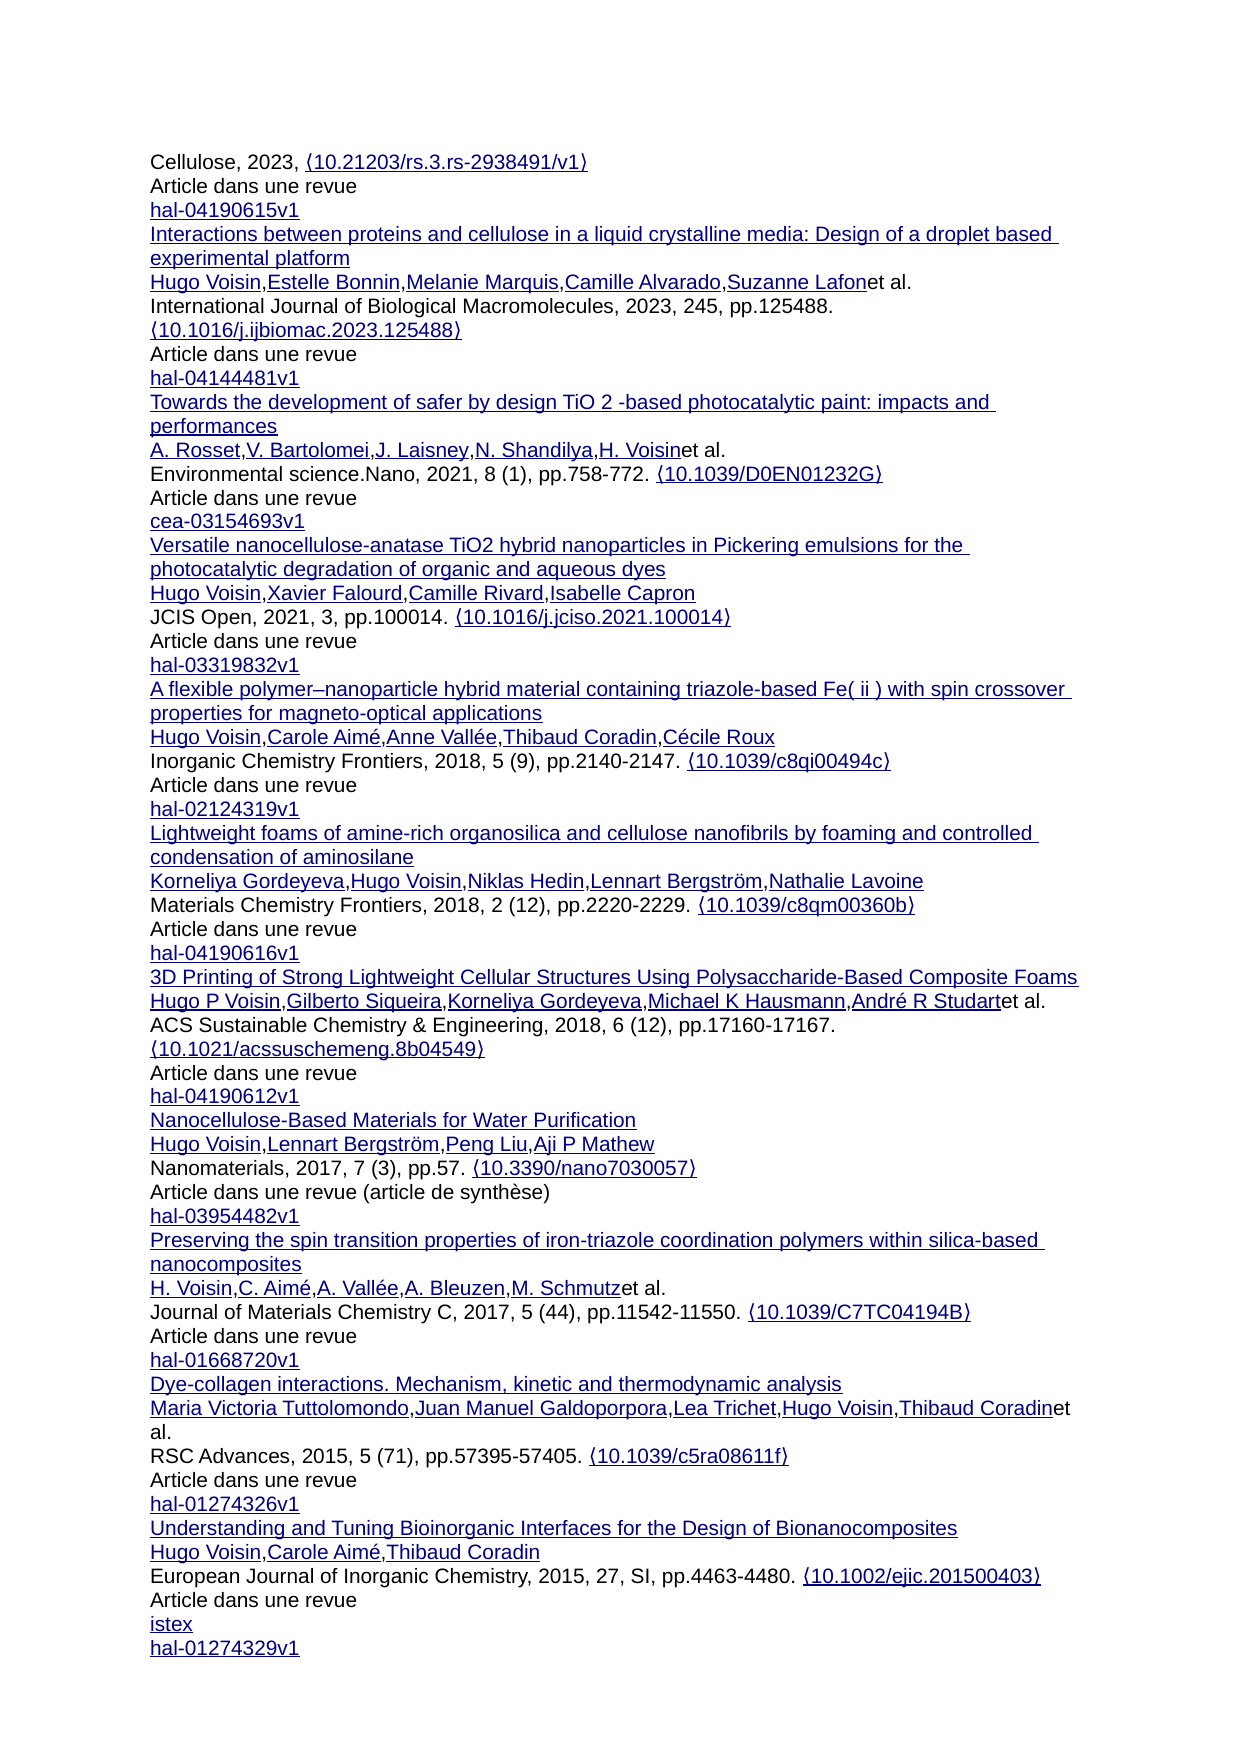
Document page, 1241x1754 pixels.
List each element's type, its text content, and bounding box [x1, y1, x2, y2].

table_cell Versatile nanocellulose-anatase TiO2 hybrid nanoparticles in Pickering emulsions for the photocatalytic degradation of organic and aqueous dyes Hugo Voisin,Xavier Falourd,Camille Rivard,Isabelle Capron JCIS Open, 2021, 3, pp.100014. ⟨10.1016/j.jciso.2021.100014⟩ Article dans une revue hal-03319832v1 [150, 533, 1090, 677]
table_cell A flexible polymer–nanoparticle hybrid material containing triazole-based Fe( ii ) with spin crossover properties for magneto-optical applications Hugo Voisin,Carole Aimé,Anne Vallée,Thibaud Coradin,Cécile Roux Inorganic Chemistry Frontiers, 2018, 5 (9), pp.2140-2147. ⟨10.1039/c8qi00494c⟩ Article dans une revue hal-02124319v1 [150, 677, 1090, 821]
table_cell Dye-collagen interactions. Mechanism, kinetic and thermodynamic analysis Maria Victoria Tuttolomondo,Juan Manuel Galdoporpora,Lea Trichet,Hugo Voisin,Thibaud Coradinet al. RSC Advances, 2015, 5 (71), pp.57395-57405. ⟨10.1039/c5ra08611f⟩ Article dans une revue hal-01274326v1 [150, 1372, 1090, 1516]
table_cell Nanocellulose-Based Materials for Water Purification Hugo Voisin,Lennart Bergström,Peng Liu,Aji P Mathew Nanomaterials, 2017, 7 (3), pp.57. ⟨10.3390/nano7030057⟩ Article dans une revue (article de synthèse) hal-03954482v1 [150, 1108, 1090, 1228]
table_cell Towards the development of safer by design TiO 2 -based photocatalytic paint: impacts and performances A. Rosset,V. Bartolomei,J. Laisney,N. Shandilya,H. Voisinet al. Environmental science‎.Nano, 2021, 8 (1), pp.758-772. ⟨10.1039/D0EN01232G⟩ Article dans une revue cea-03154693v1 [150, 390, 1090, 533]
table_cell Cellulose, 2023, ⟨10.21203/rs.3.rs-2938491/v1⟩ Article dans une revue hal-04190615v1 [150, 150, 1090, 222]
table_cell Interactions between proteins and cellulose in a liquid crystalline media: Design of a droplet based experimental platform Hugo Voisin,Estelle Bonnin,Melanie Marquis,Camille Alvarado,Suzanne Lafonet al. International Journal of Biological Macromolecules, 2023, 245, pp.125488. ⟨10.1016/j.ijbiomac.2023.125488⟩ Article dans une revue hal-04144481v1 [150, 222, 1090, 389]
table_cell 3D Printing of Strong Lightweight Cellular Structures Using Polysaccharide-Based Composite Foams Hugo P Voisin,Gilberto Siqueira,Korneliya Gordeyeva,Michael K Hausmann,André R Studartet al. ACS Sustainable Chemistry & Engineering, 2018, 6 (12), pp.17160-17167. ⟨10.1021/acssuschemeng.8b04549⟩ Article dans une revue hal-04190612v1 [150, 965, 1090, 1108]
table_cell Understanding and Tuning Bioinorganic Interfaces for the Design of Bionanocomposites Hugo Voisin,Carole Aimé,Thibaud Coradin European Journal of Inorganic Chemistry, 2015, 27, SI, pp.4463-4480. ⟨10.1002/ejic.201500403⟩ Article dans une revue istex hal-01274329v1 [150, 1516, 1090, 1659]
table_cell Lightweight foams of amine-rich organosilica and cellulose nanofibrils by foaming and controlled condensation of aminosilane Korneliya Gordeyeva,Hugo Voisin,Niklas Hedin,Lennart Bergström,Nathalie Lavoine Materials Chemistry Frontiers, 2018, 2 (12), pp.2220-2229. ⟨10.1039/c8qm00360b⟩ Article dans une revue hal-04190616v1 [150, 821, 1090, 964]
table_cell Preserving the spin transition properties of iron-triazole coordination polymers within silica-based nanocomposites H. Voisin,C. Aimé,A. Vallée,A. Bleuzen,M. Schmutzet al. Journal of Materials Chemistry C, 2017, 5 (44), pp.11542-11550. ⟨10.1039/C7TC04194B⟩ Article dans une revue hal-01668720v1 [150, 1228, 1090, 1372]
